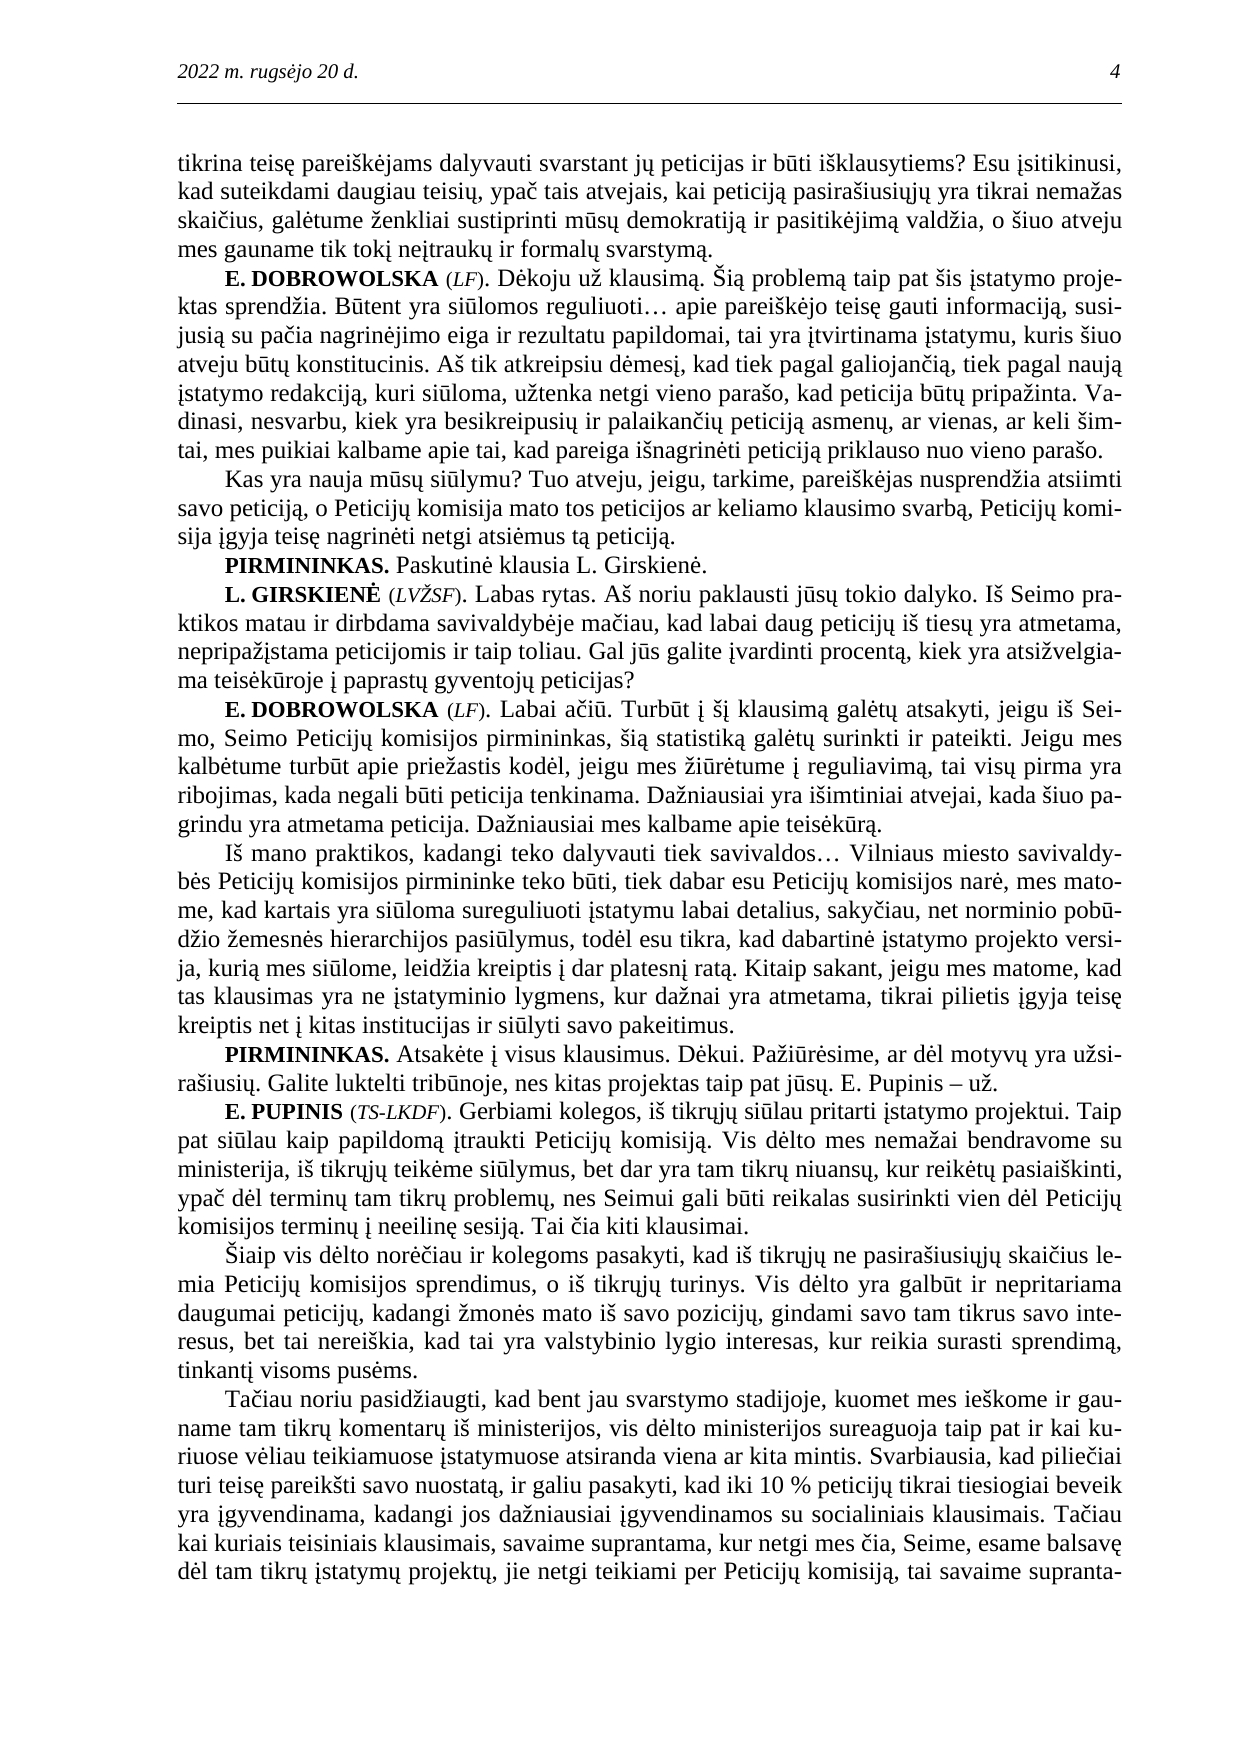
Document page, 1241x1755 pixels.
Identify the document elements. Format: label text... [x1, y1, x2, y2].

text Ta­čiau no­riu pa­si­džiaug­ti, kad bent jau svars­ty­mo sta­di­jo­je, kuo­met mes ieš­ko­me ir gau­na­me tam tik­rų ko­men­ta­rų iš mi­nis­te­ri­jos, vis dėl­to mi­nis­te­ri­jos su­re­a­guo­ja taip pat ir kai ku­riuo­se vė­liau tei­kia­muo­se įsta­ty­muo­se at­si­ran­da vie­na ar ki­ta min­tis. Svar­biau­sia, kad pi­lie­čiai tu­ri tei­sę pa­reikš­ti sa­vo nuo­sta­tą, ir ga­liu pa­sa­ky­ti, kad iki 10 % pe­ti­ci­jų tik­rai tie­sio­giai be­veik yra įgy­ven­di­na­ma, ka­dan­gi jos daž­niau­siai įgy­ven­di­na­mos su so­cia­li­niais klau­si­mais. Ta­čiau kai ku­riais tei­si­niais klau­si­mais, sa­vai­me su­pran­ta­ma, kur net­gi mes čia, Sei­me, esa­me bal­sa­vę dėl tam tik­rų įsta­ty­mų pro­jek­tų, jie net­gi tei­kia­mi per Pe­ti­ci­jų ko­mi­si­ją, tai sa­vai­me su­pran­ta­ [177, 1384, 1122, 1585]
text Iš ma­no prak­ti­kos, ka­dan­gi te­ko da­ly­vau­ti tiek sa­vi­val­dos… Vil­niaus mies­to sa­vi­val­dy­bės Pe­ti­ci­jų ko­mi­si­jos pir­mi­nin­ke te­ko bū­ti, tiek da­bar esu Pe­ti­ci­jų ko­mi­si­jos na­rė, mes ma­to­me, kad kar­tais yra siū­lo­ma su­re­gu­liuo­ti įsta­ty­mu la­bai de­ta­lius, sa­ky­čiau, net nor­mi­nio po­bū­džio že­mes­nės hie­rar­chi­jos pa­siū­ly­mus, to­dėl esu tik­ra, kad da­bar­ti­nė įsta­ty­mo pro­jek­to ver­si­ja, ku­rią mes siū­lo­me, lei­džia kreip­tis į dar pla­tes­nį ra­tą. Ki­taip sa­kant, jei­gu mes ma­to­me, kad tas klau­si­mas yra ne įsta­ty­mi­nio lyg­mens, kur daž­nai yra at­me­ta­ma, tik­rai pi­lie­tis įgy­ja tei­sę kreip­tis net į ki­tas ins­ti­tu­ci­jas ir siū­ly­ti sa­vo pa­kei­ti­mus. [177, 838, 1122, 1039]
text L. GIRSKIENĖ (LVŽSF). La­bas ry­tas. Aš no­riu pa­klaus­ti jū­sų to­kio da­ly­ko. Iš Sei­mo pra­k­ti­kos ma­tau ir dirb­da­ma sa­vi­val­dy­bė­je ma­čiau, kad la­bai daug pe­ti­ci­jų iš tie­sų yra at­me­ta­ma, ne­pri­pa­žįs­ta­ma pe­ti­ci­jo­mis ir taip to­liau. Gal jūs ga­li­te įvar­din­ti pro­cen­tą, kiek yra at­si­žvel­gia­ma tei­sė­kū­ro­je į pa­pras­tų gy­ven­to­jų pe­ti­ci­jas? [177, 579, 1122, 694]
text tik­ri­na tei­sę pa­reiš­kė­jams da­ly­vau­ti svars­tant jų pe­ti­ci­jas ir bū­ti iš­klau­sy­tiems? Esu įsi­ti­ki­nu­si, kad su­teik­da­mi dau­giau tei­sių, ypač tais at­ve­jais, kai pe­ti­ci­ją pa­si­ra­šiu­sių­jų yra tik­rai ne­ma­žas skai­čius, ga­lė­tu­me žen­kliai su­stip­rin­ti mū­sų de­mo­kra­tiją ir pa­si­ti­kė­ji­mą val­džia, o šiuo at­ve­ju mes gau­na­me tik to­kį ne­įtrau­kų ir for­ma­lų svars­ty­mą. [177, 148, 1122, 263]
text Šiaip vis dėl­to no­rė­čiau ir ko­le­goms pa­sa­ky­ti, kad iš tik­rų­jų ne pa­si­ra­šiu­sių­jų skai­čius le­mia Pe­ti­ci­jų ko­mi­si­jos spren­di­mus, o iš tik­rų­jų tu­ri­nys. Vis dėl­to yra gal­būt ir ne­pri­ta­ria­ma dau­gu­mai pe­ti­ci­jų, ka­dan­gi žmo­nės ma­to iš sa­vo po­zi­ci­jų, gin­da­mi sa­vo tam tik­rus sa­vo in­te­re­sus, bet tai ne­reiš­kia, kad tai yra vals­ty­bi­nio ly­gio in­te­re­sas, kur rei­kia su­ras­ti spren­di­mą, tin­kan­tį vi­soms pu­sėms. [177, 1240, 1122, 1384]
text Kas yra nau­ja mū­sų siū­ly­mu? Tuo at­ve­ju, jei­gu, tar­ki­me, pa­reiš­kė­jas nu­spren­džia at­si­im­ti sa­vo pe­ti­ci­ją, o Pe­ti­ci­jų ko­mi­si­ja ma­to tos pe­ti­ci­jos ar ke­lia­mo klau­si­mo svar­bą, Pe­ti­ci­jų ko­mi­si­ja įgy­ja tei­sę nag­ri­nė­ti net­gi at­si­ė­mus tą pe­ti­ci­ją. [177, 464, 1122, 550]
text E. DOBROWOLSKA (LF). La­bai ačiū. Tur­būt į šį klau­si­mą ga­lė­tų at­sa­ky­ti, jei­gu iš Sei­mo, Sei­mo Pe­ti­ci­jų ko­mi­si­jos pir­mi­nin­kas, šią sta­tis­ti­ką ga­lė­tų su­rink­ti ir pa­teik­ti. Jei­gu mes kal­bė­tu­me tur­būt apie prie­žas­tis ko­dėl, jei­gu mes žiū­rė­tu­me į re­gu­lia­vi­mą, tai vi­sų pir­ma yra ri­bo­ji­mas, ka­da ne­ga­li bū­ti pe­ti­ci­ja ten­ki­na­ma. Daž­niau­siai yra iš­im­ti­niai at­ve­jai, ka­da šiuo pa­grin­du yra at­me­ta­ma pe­ti­ci­ja. Daž­niau­siai mes kal­ba­me apie tei­sė­kū­rą. [177, 694, 1122, 838]
text PIRMININKAS. Pas­ku­ti­nė klau­sia L. Girs­kie­nė. [177, 550, 1122, 579]
text E. DOBROWOLSKA (LF). Dė­ko­ju už klau­si­mą. Šią pro­ble­mą taip pat šis įsta­ty­mo pro­je­k­tas spren­džia. Bū­tent yra siū­lo­mos re­gu­liuo­ti… apie pa­reiš­kė­jo tei­sę gau­ti in­for­ma­ci­ją, su­si­ju­sią su pa­čia nag­ri­nė­ji­mo ei­ga ir re­zul­ta­tu pa­pil­do­mai, tai yra įtvir­ti­na­ma įsta­ty­mu, ku­ris šiuo at­ve­ju bū­tų kon­sti­tu­ci­nis. Aš tik at­kreip­siu dė­me­sį, kad tiek pa­gal ga­lio­jan­čią, tiek pa­gal nau­ją įsta­ty­mo re­dak­ci­ją, ku­ri siū­lo­ma, už­ten­ka net­gi vie­no pa­ra­šo, kad pe­ti­ci­ja bū­tų pri­pa­žin­ta. Va­di­na­si, ne­svar­bu, kiek yra be­si­krei­pu­sių ir pa­lai­kan­čių pe­ti­ci­ją as­me­nų, ar vie­nas, ar ke­li šim­tai, mes pui­kiai kal­ba­me apie tai, kad pa­rei­ga iš­nag­ri­nė­ti pe­ti­ci­ją pri­klau­so nuo vie­no pa­ra­šo. [177, 263, 1122, 464]
text PIRMININKAS. At­sa­kė­te į vi­sus klau­si­mus. Dė­kui. Pa­žiū­rė­si­me, ar dėl mo­ty­vų yra už­si­ra­šiu­sių. Ga­li­te luk­tel­ti tri­bū­no­je, nes ki­tas pro­jek­tas taip pat jū­sų. E. Pu­pi­nis – už. [177, 1039, 1122, 1096]
text E. PUPINIS (TS-LKDF). Ger­bia­mi ko­le­gos, iš tik­rų­jų siū­lau pri­tar­ti įsta­ty­mo pro­jek­tui. Taip pat siū­lau kaip pa­pil­do­mą įtrauk­ti Pe­ti­ci­jų ko­mi­si­ją. Vis dėl­to mes ne­ma­žai ben­dra­vo­me su mi­nis­te­ri­ja, iš tik­rų­jų tei­kė­me siū­ly­mus, bet dar yra tam tik­rų niu­an­sų, kur rei­kė­tų pa­si­aiš­kin­ti, ypač dėl ter­mi­nų tam tik­rų pro­ble­mų, nes Sei­mui ga­li bū­ti rei­ka­las su­si­rink­ti vien dėl Pe­ti­ci­jų ko­mi­si­jos ter­mi­nų į ne­ei­li­nę se­si­ją. Tai čia ki­ti klau­si­mai. [177, 1096, 1122, 1240]
